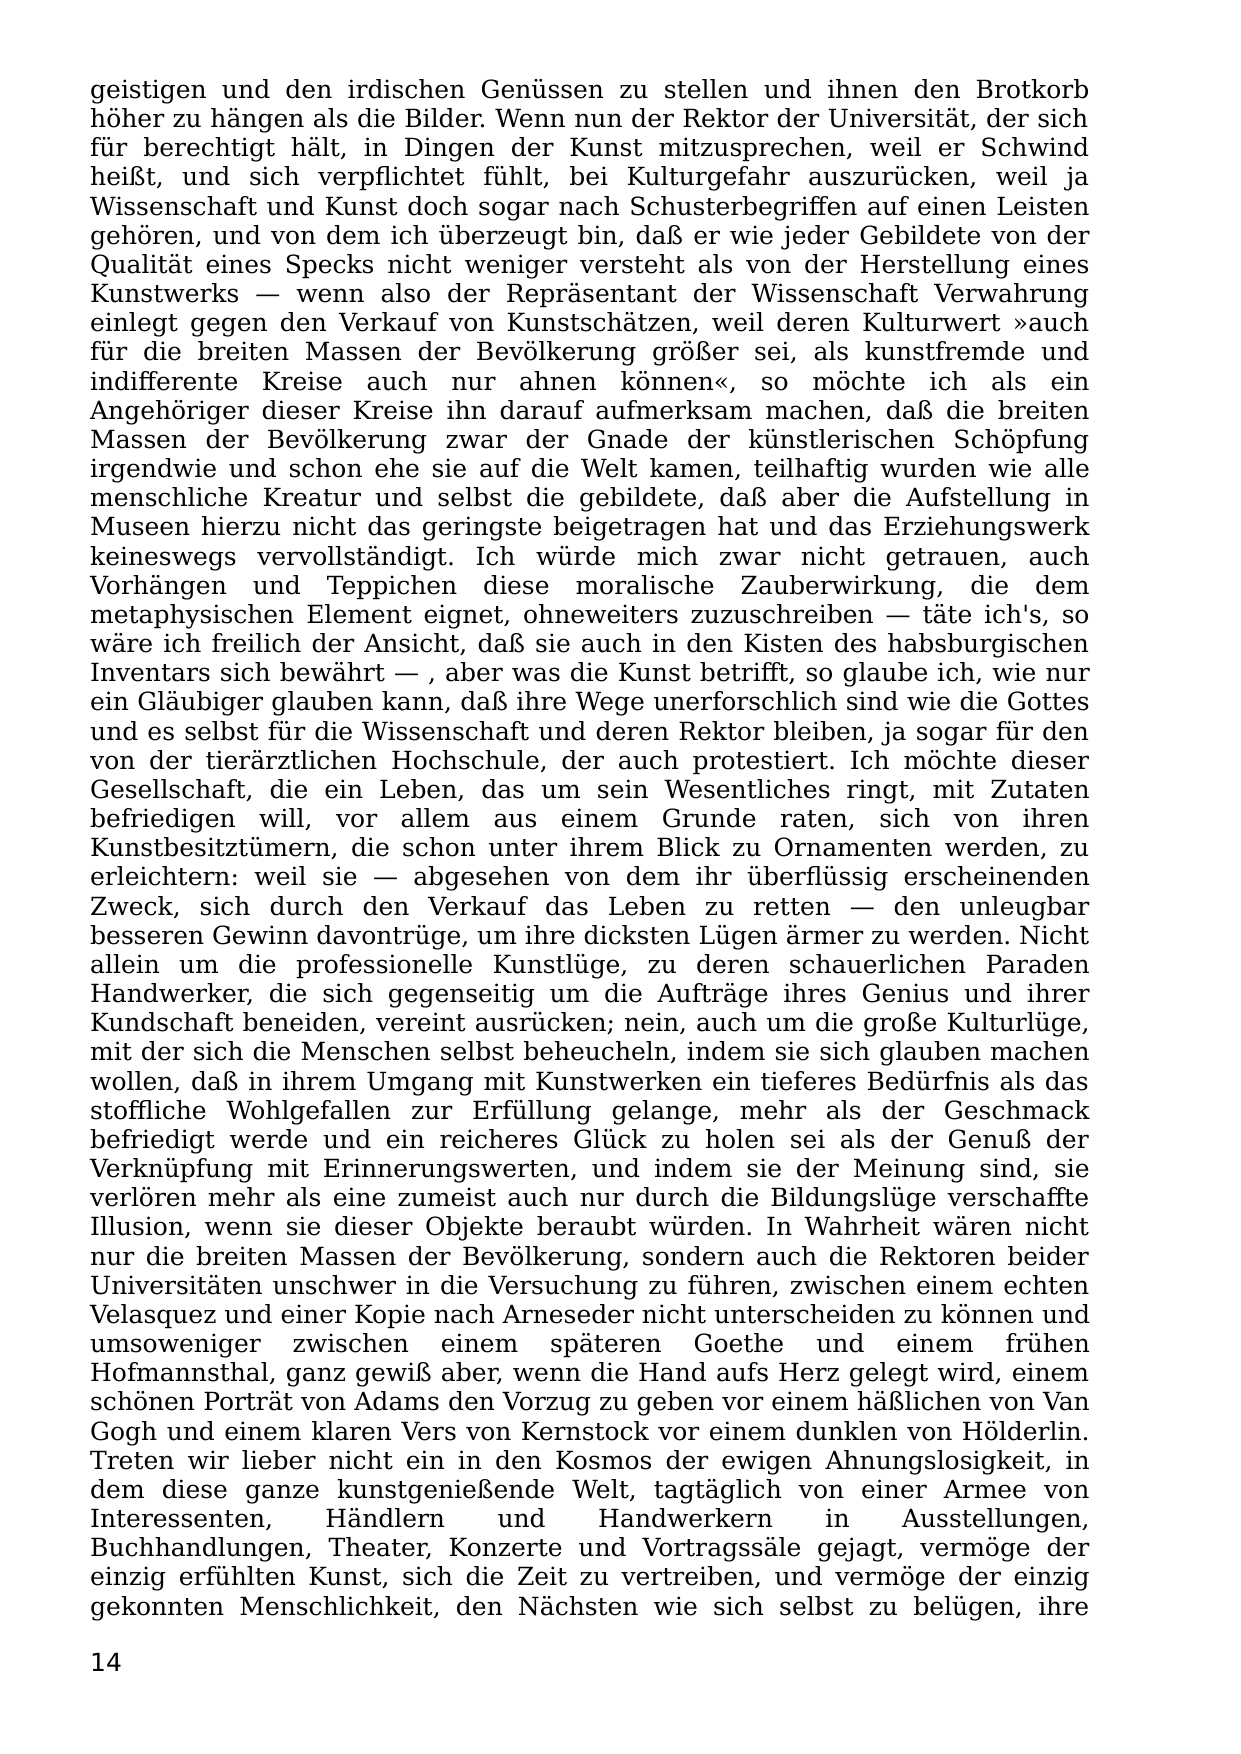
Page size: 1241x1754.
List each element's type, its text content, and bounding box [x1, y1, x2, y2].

text geistigen und den irdischen Genüssen zu stellen und ihnen den Brotkorb höher zu hängen als die Bilder. Wenn nun der Rektor der Universität, der sich für berechtigt hält, in Dingen der Kunst mitzusprechen, weil er Schwind heißt, und sich verpflichtet fühlt, bei Kulturgefahr auszurücken, weil ja Wissenschaft und Kunst doch sogar nach Schusterbegriffen auf einen Leisten gehören, und von dem ich überzeugt bin, daß er wie jeder Gebildete von der Qualität eines Specks nicht weniger versteht als von der Herstellung eines Kunstwerks — wenn also der Repräsentant der Wissenschaft Verwahrung einlegt gegen den Verkauf von Kunstschätzen, weil deren Kulturwert »auch für die breiten Massen der Bevölkerung größer sei, als kunstfremde und indifferente Kreise auch nur ahnen können«, so möchte ich als ein Angehöriger dieser Kreise ihn darauf aufmerksam machen, daß die breiten Massen der Bevölkerung zwar der Gnade der künstlerischen Schöpfung irgendwie und schon ehe sie auf die Welt kamen, teilhaftig wurden wie alle menschliche Kreatur und selbst die gebildete, daß aber die Aufstellung in Museen hierzu nicht das geringste beigetragen hat und das Erziehungswerk keineswegs vervollständigt. Ich würde mich zwar nicht getrauen, auch Vorhängen und Teppichen diese moralische Zauberwirkung, die dem metaphysischen Element eignet, ohneweiters zuzuschreiben — täte ich's, so wäre ich freilich der Ansicht, daß sie auch in den Kisten des habsburgischen Inventars sich bewährt — , aber was die Kunst betrifft, so glaube ich, wie nur ein Gläubiger glauben kann, daß ihre Wege unerforschlich sind wie die Gottes und es selbst für die Wissenschaft und deren Rektor bleiben, ja sogar für den von der tierärztlichen Hochschule, der auch protestiert. Ich möchte dieser Gesellschaft, die ein Leben, das um sein Wesentliches ringt, mit Zutaten befriedigen will, vor allem aus einem Grunde raten, sich von ihren Kunstbesitztümern, die schon unter ihrem Blick zu Ornamenten werden, zu erleichtern: weil sie — abgesehen von dem ihr überflüssig erscheinenden Zweck, sich durch den Verkauf das Leben zu retten — den unleugbar besseren Gewinn davontrüge, um ihre dicksten Lügen ärmer zu werden. Nicht allein um die professionelle Kunstlüge, zu deren schauerlichen Paraden Handwerker, die sich gegenseitig um die Aufträge ihres Genius und ihrer Kundschaft beneiden, vereint ausrücken; nein, auch um die große Kulturlüge, mit der sich die Menschen selbst beheucheln, indem sie sich glauben machen wollen, daß in ihrem Umgang mit Kunstwerken ein tieferes Bedürfnis als das stoffliche Wohlgefallen zur Erfüllung gelange, mehr als der Geschmack befriedigt werde und ein reicheres Glück zu holen sei als der Genuß der Verknüpfung mit Erinnerungswerten, und indem sie der Meinung sind, sie verlören mehr als eine zumeist auch nur durch die Bildungslüge verschaffte Illusion, wenn sie dieser Objekte beraubt würden. In Wahrheit wären nicht nur die breiten Massen der Bevölkerung, sondern auch die Rektoren beider Universitäten unschwer in die Versuchung zu führen, zwischen einem echten Velasquez und einer Kopie nach Arneseder nicht unterscheiden zu können und umsoweniger zwischen einem späteren Goethe und einem frühen Hofmannsthal, ganz gewiß aber, wenn die Hand aufs Herz gelegt wird, einem schönen Porträt von Adams den Vorzug zu geben vor einem häßlichen von Van Gogh und einem klaren Vers von Kernstock vor einem dunklen von Hölderlin. Treten wir lieber nicht ein in den Kosmos der ewigen Ahnungslosigkeit, in dem diese ganze kunstgenießende Welt, tagtäglich von einer Armee von Interessenten, Händlern und Handwerkern in Ausstellungen, Buchhandlungen, Theater, Konzerte und Vortragssäle gejagt, vermöge der einzig erfühlten Kunst, sich die Zeit zu vertreiben, und vermöge der einzig gekonnten Menschlichkeit, den Nächsten wie sich selbst zu belügen, ihre [90, 75, 1091, 1621]
